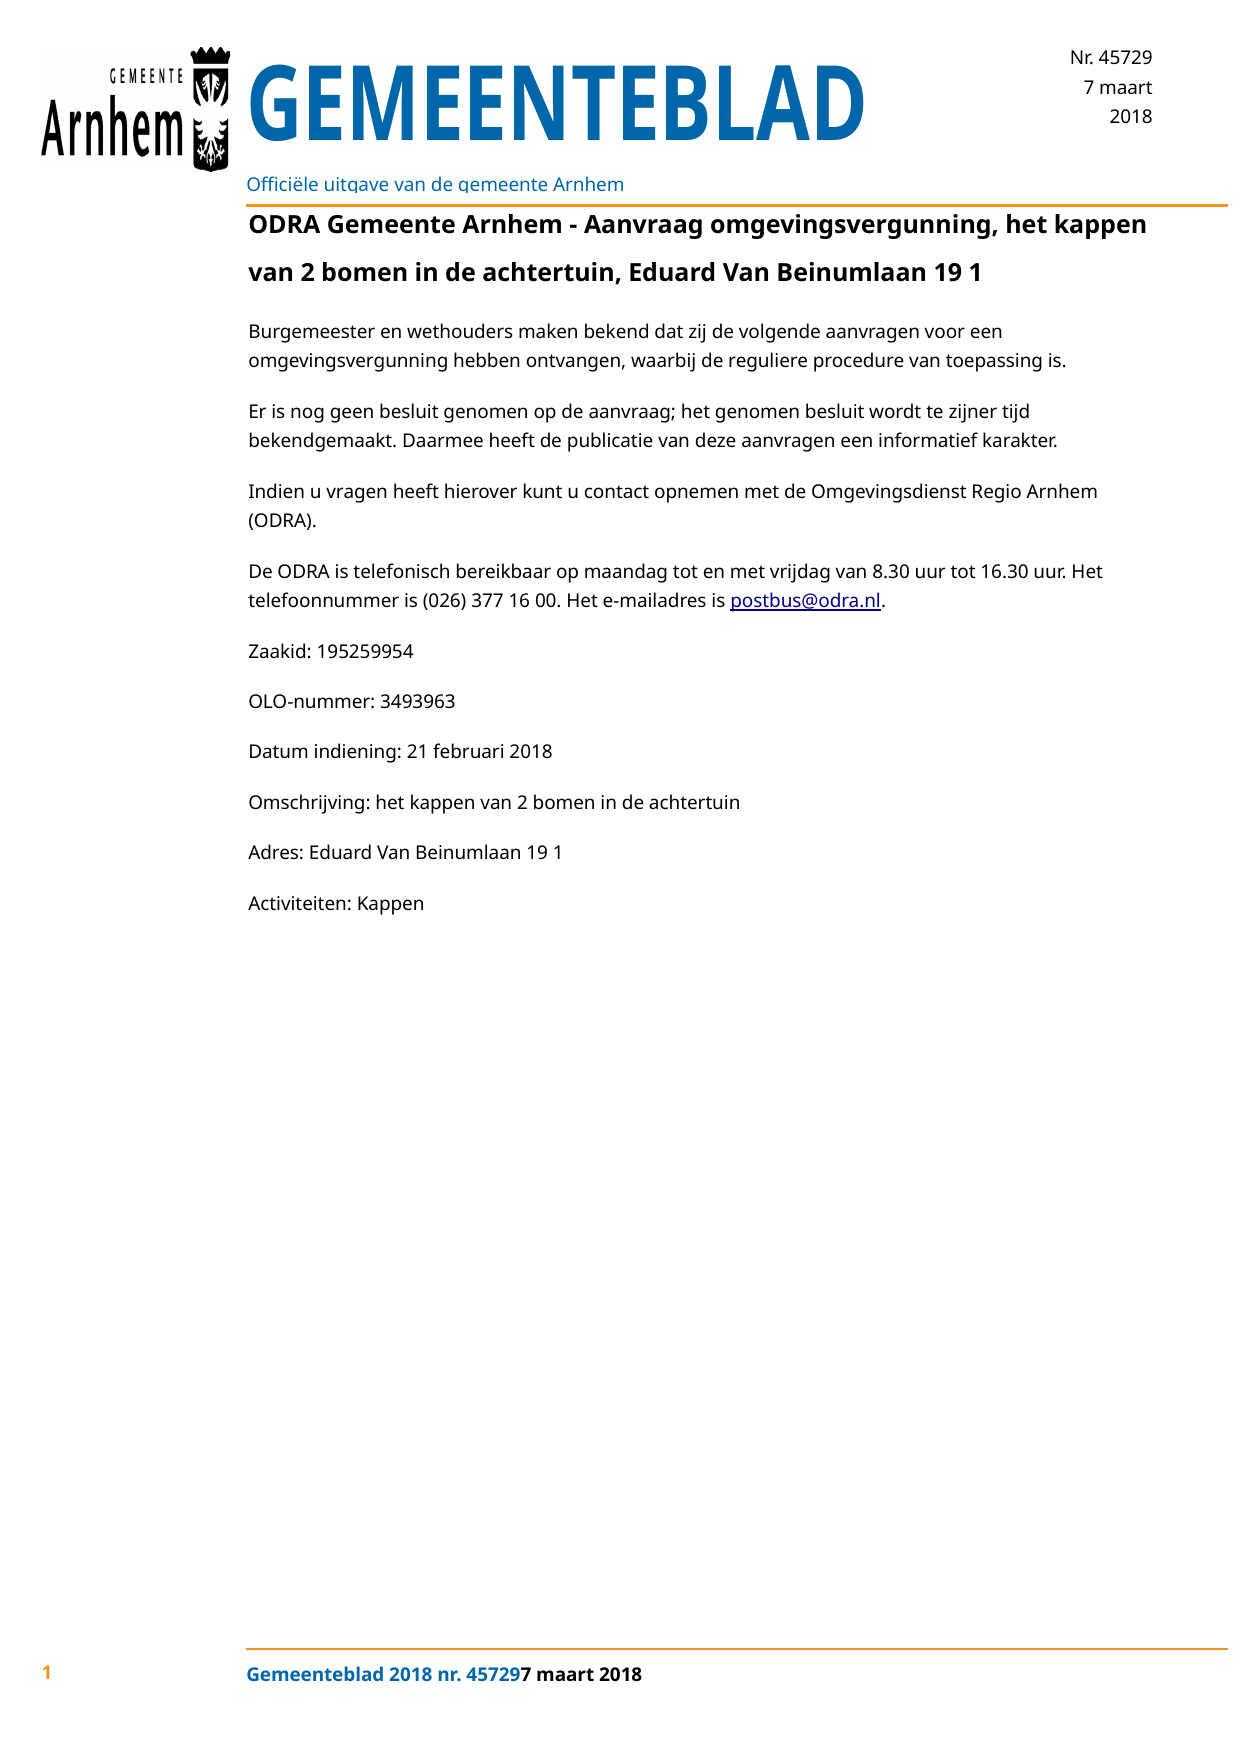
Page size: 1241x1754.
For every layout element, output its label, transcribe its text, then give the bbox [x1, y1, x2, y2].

text Datum indiening: 21 februari 2018 [248, 739, 1152, 764]
text OLO-nummer: 3493963 [248, 688, 1152, 714]
text Activiteiten: Kappen [248, 890, 1152, 916]
text Omschrijving: het kappen van 2 bomen in de achtertuin [248, 789, 1152, 815]
text Er is nog geen besluit genomen op de aanvraag; het genomen besluit wordt te zijner tijd bekendgemaakt. Daarmee heeft de publicatie van deze aanvragen een informatief karakter. [248, 398, 1152, 453]
text ODRA Gemeente Arnhem - Aanvraag omgevingsvergunning, het kappen van 2 bomen in de achtertuin, Eduard Van Beinumlaan 19 1 [248, 207, 1152, 288]
picture [41, 47, 231, 172]
text Indien u vragen heeft hierover kunt u contact opnemen met de Omgevingsdienst Regio Arnhem (ODRA). [248, 478, 1152, 533]
text Adres: Eduard Van Beinumlaan 19 1 [248, 839, 1152, 865]
text De ODRA is telefonisch bereikbaar op maandag tot en met vrijdag van 8.30 uur tot 16.30 uur. Het telefoonnummer is (026) 377 16 00. Het e-mailadres is postbus@odra.nl. [248, 558, 1152, 613]
text Burgemeester en wethouders maken bekend dat zij de volgende aanvragen voor een omgevingsvergunning hebben ontvangen, waarbij de reguliere procedure van toepassing is. [248, 318, 1152, 373]
text Zaakid: 195259954 [248, 638, 1152, 664]
